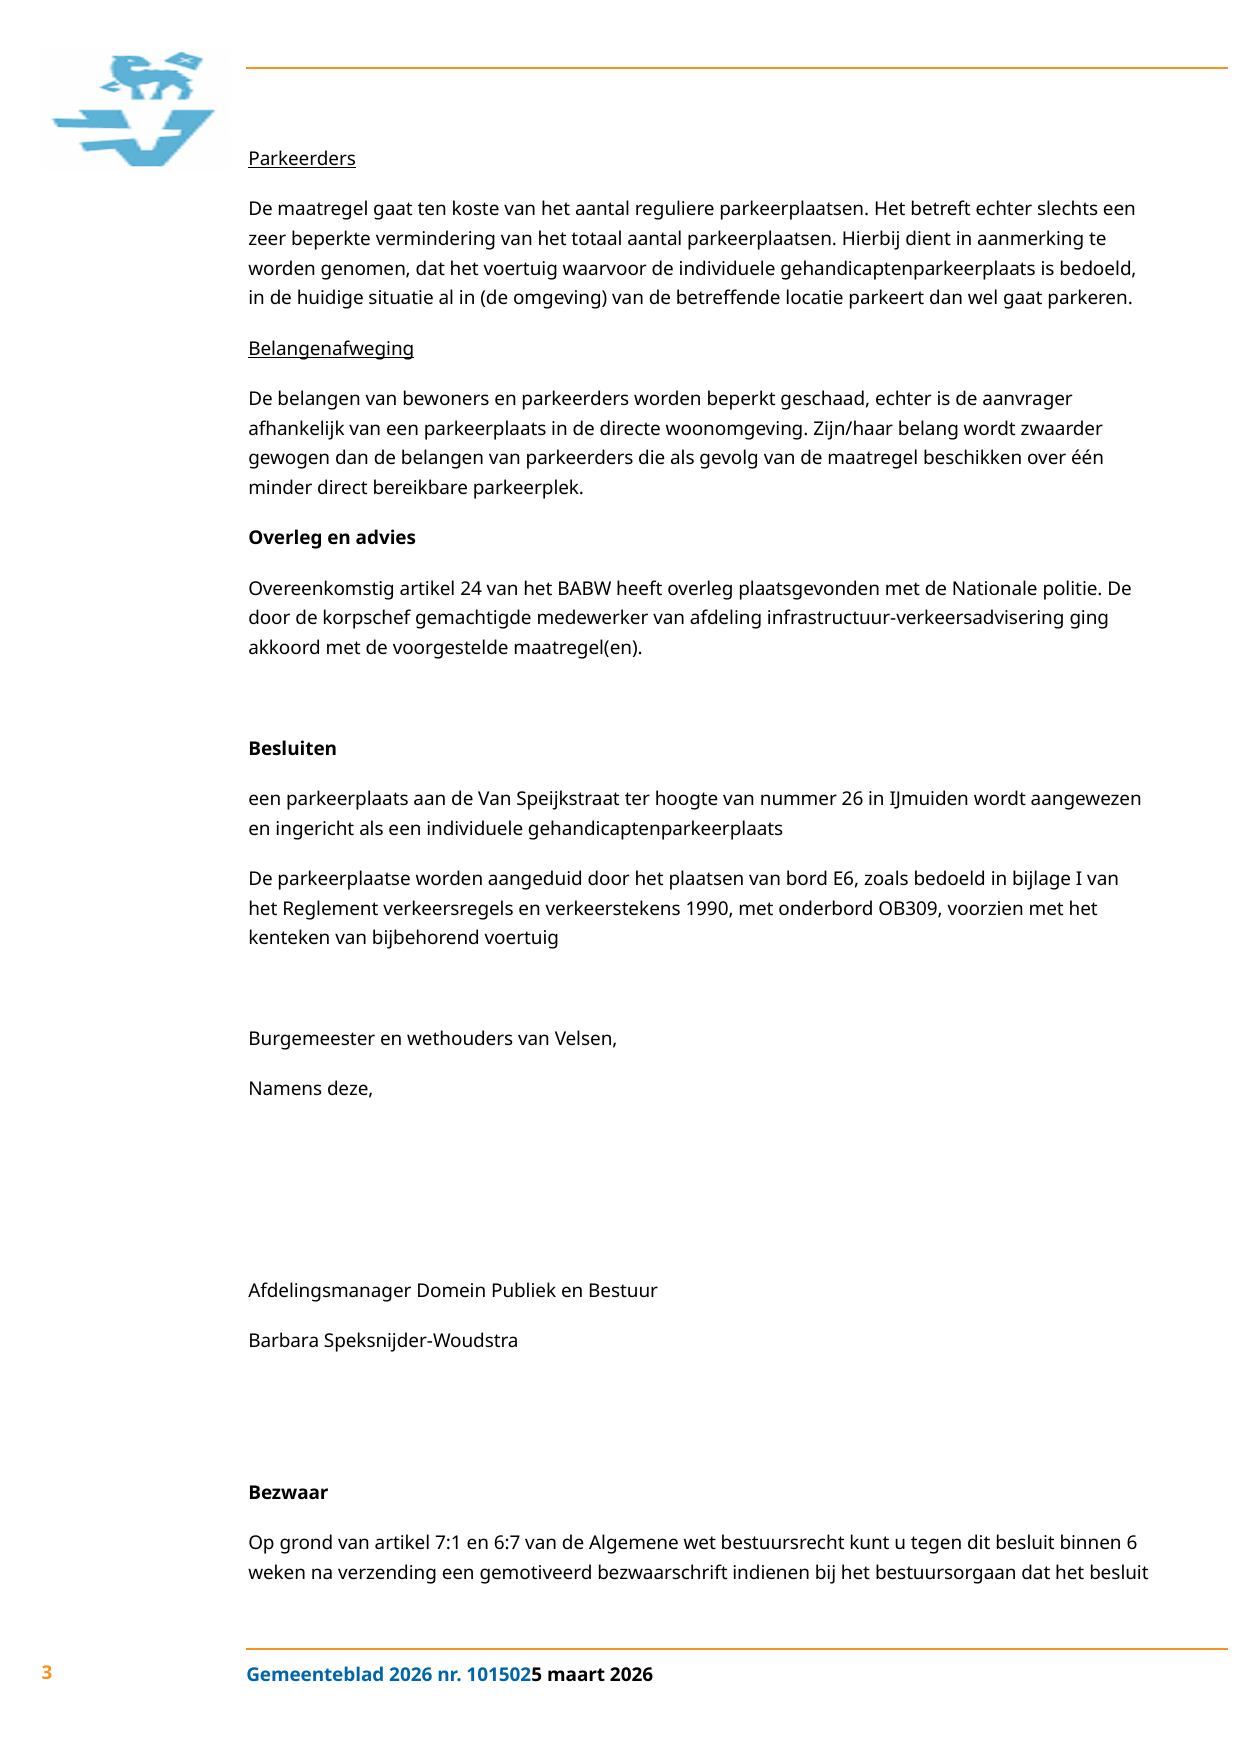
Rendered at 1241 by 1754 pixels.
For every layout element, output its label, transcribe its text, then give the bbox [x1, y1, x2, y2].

text De belangen van bewoners en parkeerders worden beperkt geschaad, echter is de aanvrager afhankelijk van een parkeerplaats in de directe woonomgeving. Zijn/haar belang wordt zwaarder gewogen dan de belangen van parkeerders die als gevolg van de maatregel beschikken over één minder direct bereikbare parkeerplek. [248, 385, 1152, 500]
text Bezwaar [248, 1479, 1152, 1505]
text Overeenkomstig artikel 24 van het BABW heeft overleg plaatsgevonden met de Nationale politie. De door de korpschef gemachtigde medewerker van afdeling infrastructuur-verkeersadvisering ging akkoord met de voorgestelde maatregel(en). [248, 575, 1152, 660]
text Besluiten [248, 735, 1152, 761]
text De maatregel gaat ten koste van het aantal reguliere parkeerplaatsen. Het betreft echter slechts een zeer beperkte vermindering van het totaal aantal parkeerplaatsen. Hierbij dient in aanmerking te worden genomen, dat het voertuig waarvoor de individuele gehandicaptenparkeerplaats is bedoeld, in de huidige situatie al in (de omgeving) van de betreffende locatie parkeert dan wel gaat parkeren. [248, 196, 1152, 310]
text Burgemeester en wethouders van Velsen, [248, 1025, 1152, 1051]
text De parkeerplaatse worden aangeduid door het plaatsen van bord E6, zoals bedoeld in bijlage I van het Reglement verkeersregels en verkeerstekens 1990, met onderbord OB309, voorzien met het kenteken van bijbehorend voertuig [248, 865, 1152, 950]
picture [41, 47, 231, 172]
text een parkeerplaats aan de Van Speijkstraat ter hoogte van nummer 26 in IJmuiden wordt aangewezen en ingericht als een individuele gehandicaptenparkeerplaats [248, 785, 1152, 841]
text Overleg en advies [248, 524, 1152, 550]
text Barbara Speksnijder-Woudstra [248, 1328, 1152, 1353]
text Afdelingsmanager Domein Publiek en Bestuur [248, 1277, 1152, 1303]
text Parkeerders [248, 145, 1152, 171]
text Op grond van artikel 7:1 en 6:7 van de Algemene wet bestuursrecht kunt u tegen dit besluit binnen 6 weken na verzending een gemotiveerd bezwaarschrift indienen bij het bestuursorgaan dat het besluit [248, 1529, 1152, 1585]
text Namens deze, [248, 1076, 1152, 1101]
text Belangenafweging [248, 335, 1152, 361]
